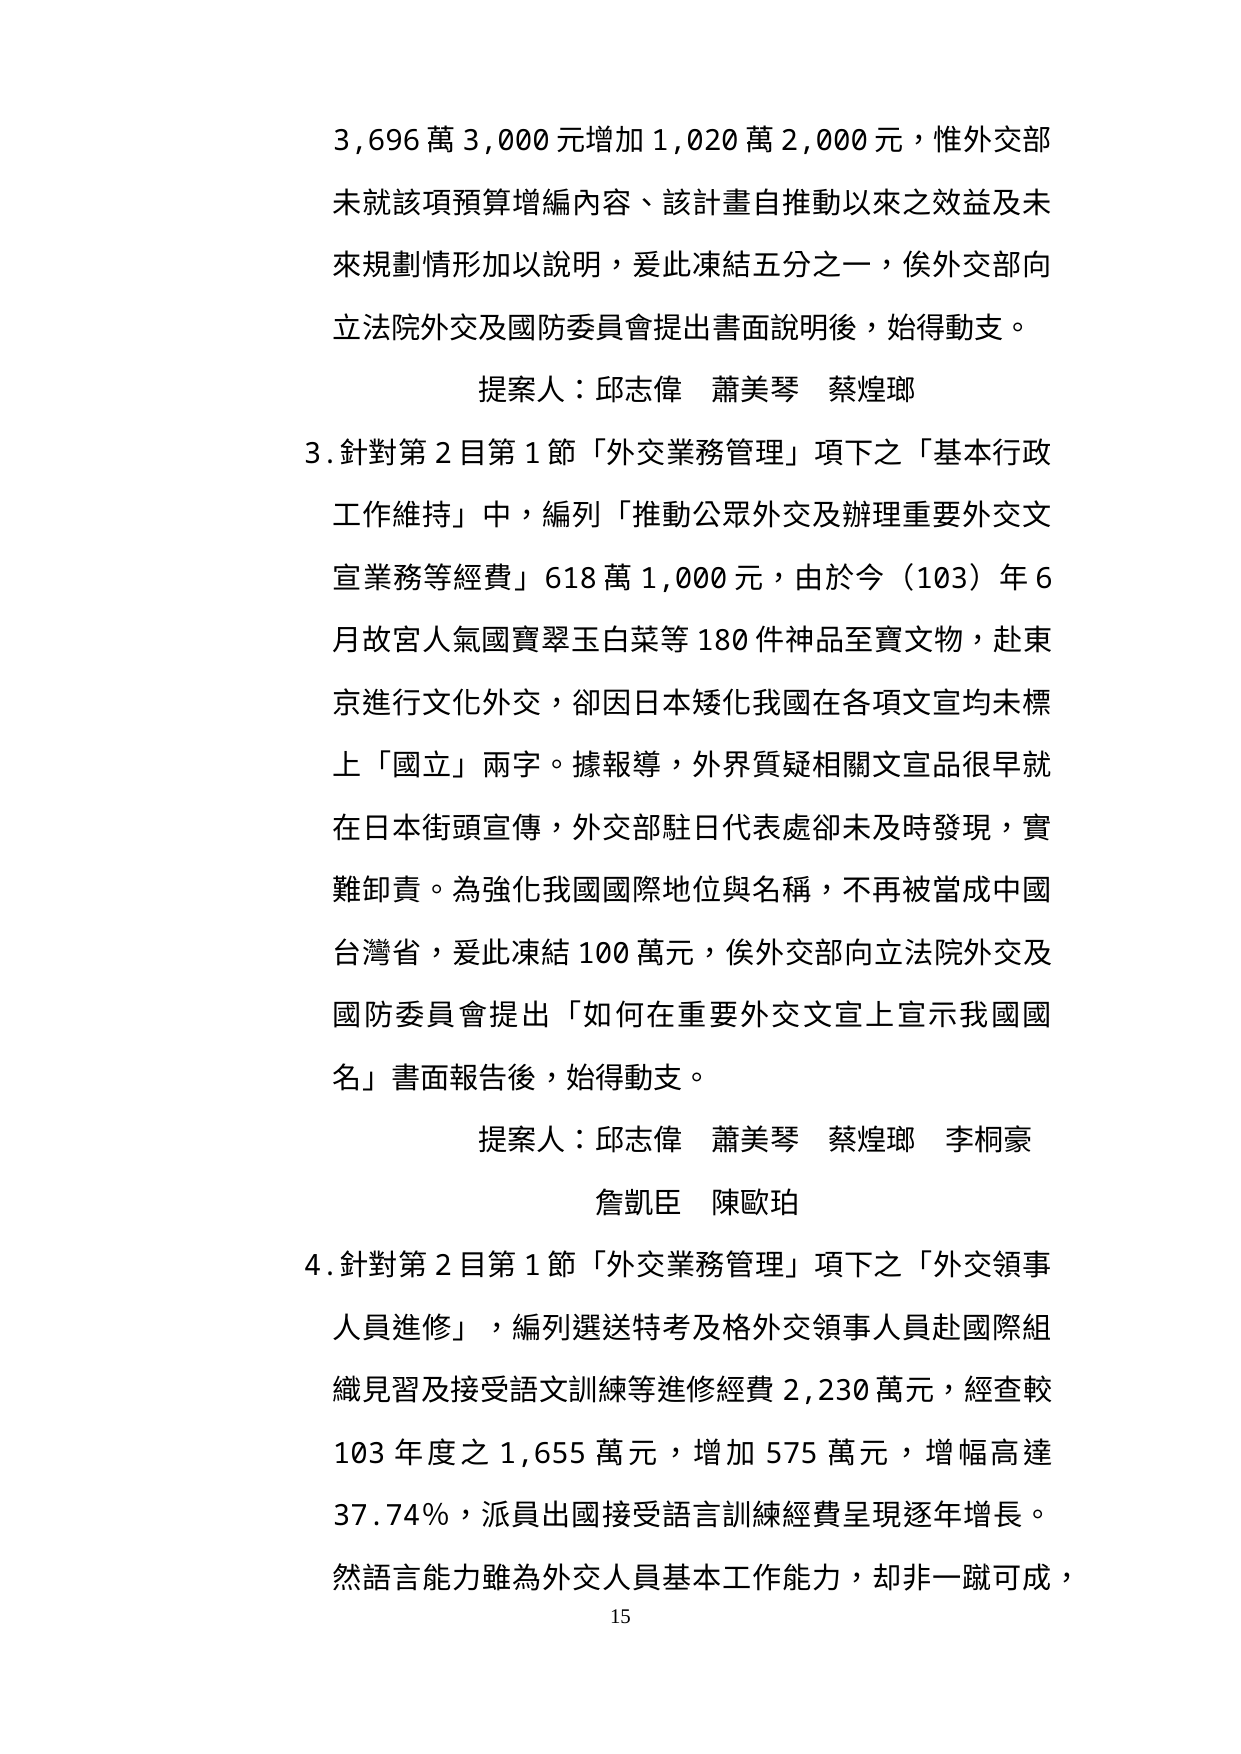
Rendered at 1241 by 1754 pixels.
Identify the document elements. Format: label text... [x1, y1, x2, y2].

text 4.針對第2目第1節「外交業務管理」項下之「外交領事人員進修」，編列選送特考及格外交領事人員赴國際組織見習及接受語文訓練等進修經費2,230萬元，經查較103年度之1,655萬元，增加575萬元，增幅高達37.74％，派員出國接受語言訓練經費呈現逐年增長。然語言能力雖為外交人員基本工作能力，却非一蹴可成，鑑於派員出國語訓成本高，在政府財政困難下，宜妥善運用外交及國際事務學院每年開辦各級語文訓練班，外交部應本撙節支出原則編列是項經費。爰凍結該項計畫經費450萬元，俟外交部向立法院外交及國防委員會提出書面報告，並經同意後始得動支。 [303, 1221, 1053, 1596]
text 提案人：邱志偉 蕭美琴 蔡煌瑯 李桐豪 [361, 1096, 1053, 1159]
text 3,696萬3,000元增加1,020萬2,000元，惟外交部未就該項預算增編內容、該計畫自推動以來之效益及未來規劃情形加以說明，爰此凍結五分之一，俟外交部向立法院外交及國防委員會提出書面說明後，始得動支。 [303, 96, 1053, 346]
text 3.針對第2目第1節「外交業務管理」項下之「基本行政工作維持」中，編列「推動公眾外交及辦理重要外交文宣業務等經費」618萬1,000元，由於今（103）年6月故宮人氣國寶翠玉白菜等180件神品至寶文物，赴東京進行文化外交，卻因日本矮化我國在各項文宣均未標上「國立」兩字。據報導，外界質疑相關文宣品很早就在日本街頭宣傳，外交部駐日代表處卻未及時發現，實難卸責。為強化我國國際地位與名稱，不再被當成中國台灣省，爰此凍結100萬元，俟外交部向立法院外交及國防委員會提出「如何在重要外交文宣上宣示我國國名」書面報告後，始得動支。 [303, 409, 1053, 1096]
text 提案人：邱志偉 蕭美琴 蔡煌瑯 [361, 346, 1053, 409]
text 詹凱臣 陳歐珀 [595, 1159, 1053, 1221]
